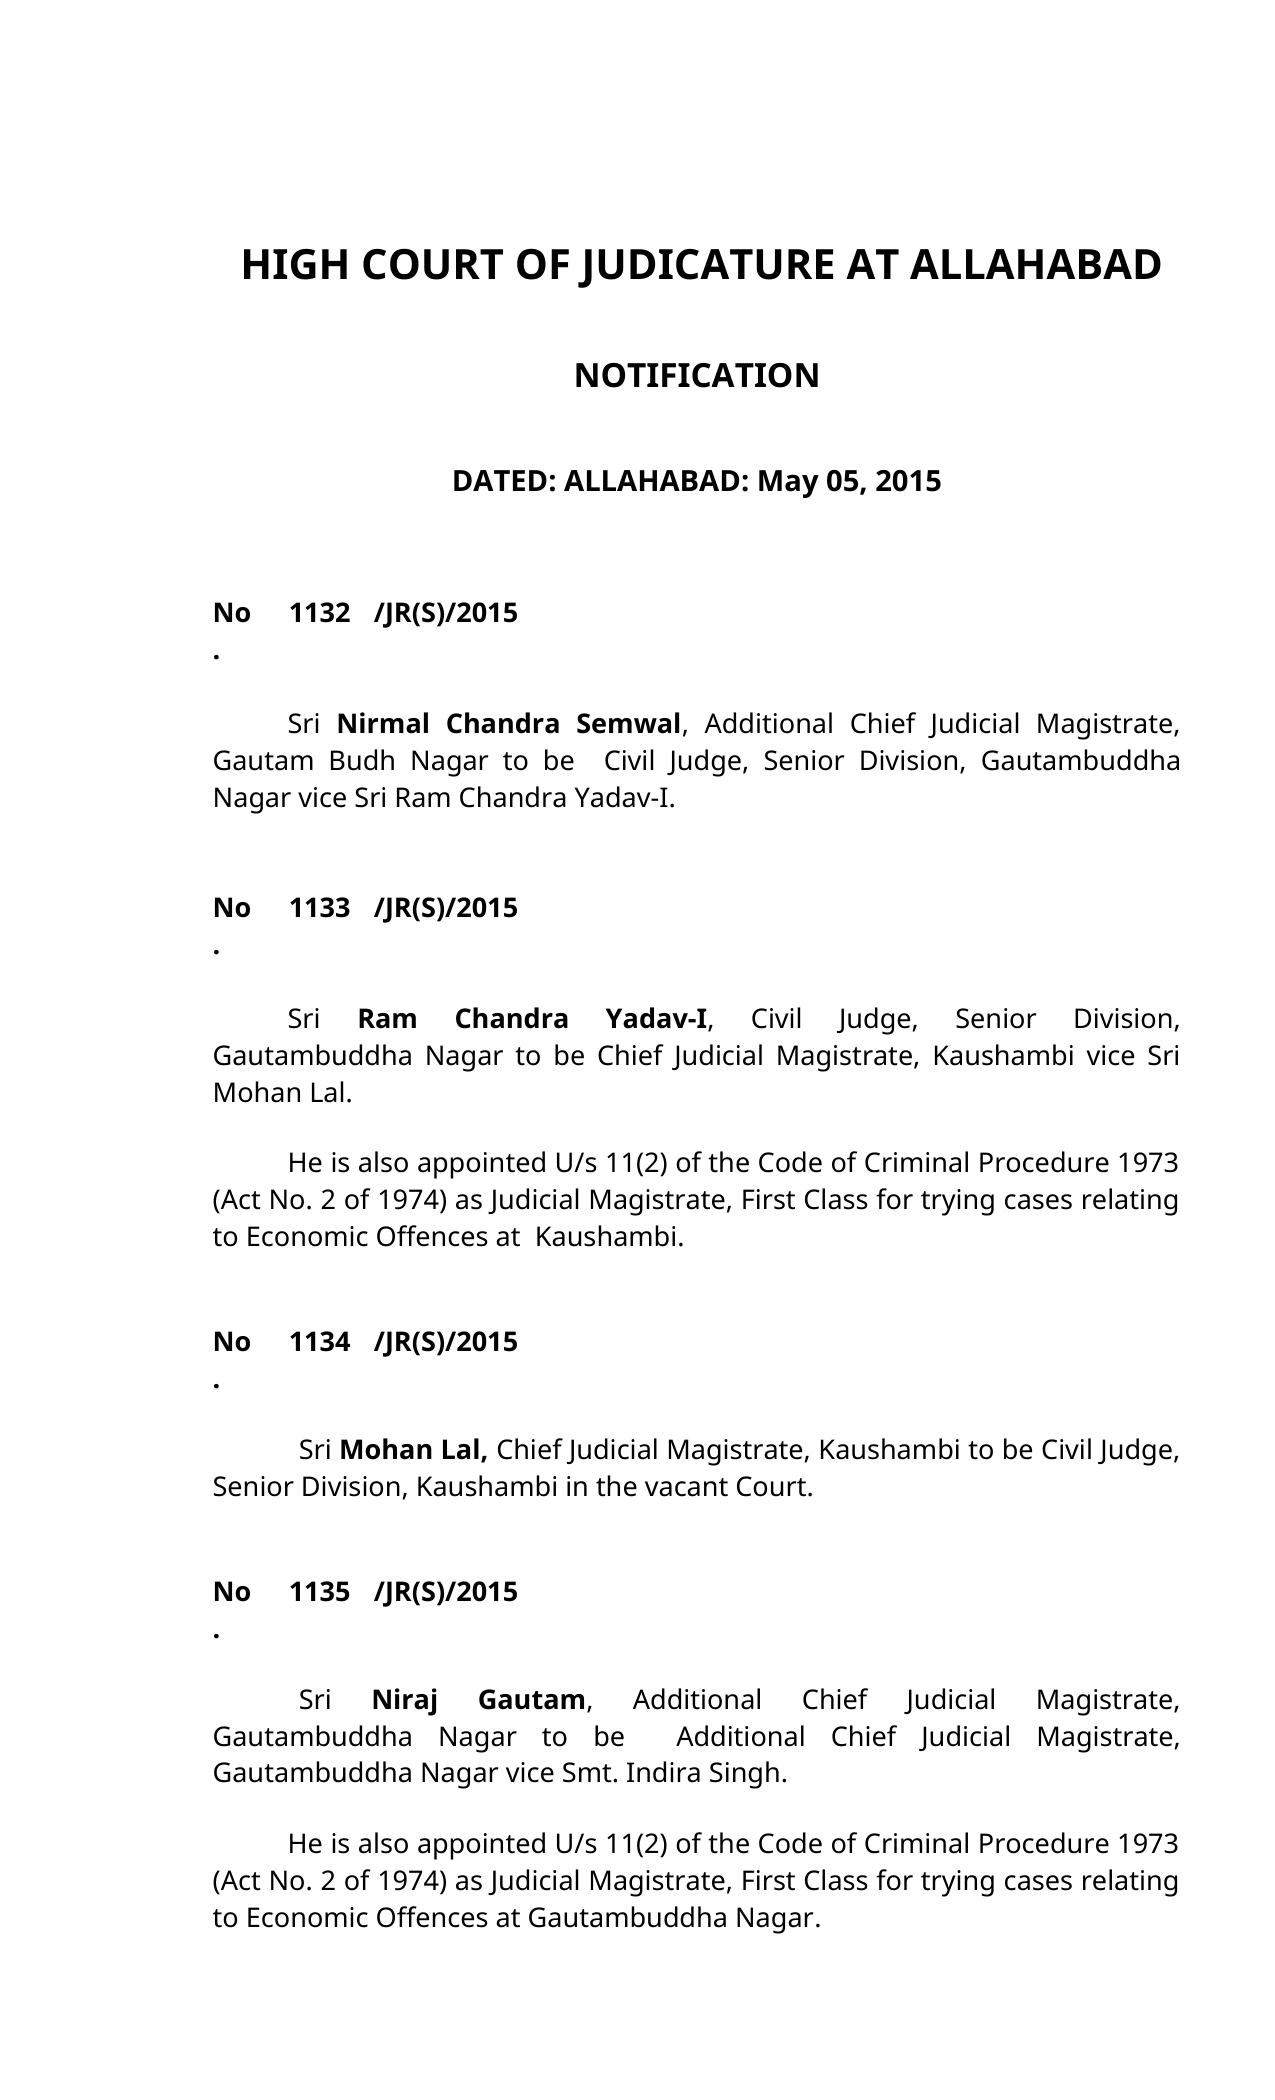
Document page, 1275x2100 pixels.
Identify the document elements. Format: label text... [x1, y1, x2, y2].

table_header /JR(S)/2015 [363, 594, 577, 667]
table_header 1132 [269, 594, 362, 667]
table_header No. [201, 1573, 269, 1646]
title HIGH COURT OF JUDICATURE AT ALLAHABAD [212, 235, 1191, 292]
list Sri Ram Chandra Yadav-I, Civil Judge, Senior Division, Gautambuddha Nagar to be Chief Judicial Magistrate, Kaushambi vice Sri Mohan Lal. [212, 999, 1181, 1110]
table_header 1134 [269, 1323, 362, 1396]
table_header No. [201, 1323, 269, 1396]
subtitle NOTIFICATION [212, 351, 1181, 397]
table_header /JR(S)/2015 [363, 1573, 577, 1646]
text Sri Nirmal Chandra Semwal, Additional Chief Judicial Magistrate, Gautam Budh Nagar to be Civil Judge, Senior Division, Gautambuddha Nagar vice Sri Ram Chandra Yadav-I. [212, 704, 1181, 815]
text Sri Mohan Lal, Chief Judicial Magistrate, Kaushambi to be Civil Judge, Senior Division, Kaushambi in the vacant Court. [212, 1431, 1181, 1504]
table_header /JR(S)/2015 [363, 1323, 577, 1396]
table_header /JR(S)/2015 [363, 889, 577, 962]
subtitle DATED: ALLAHABAD: May 05, 2015 [212, 460, 1181, 500]
table_header No. [201, 594, 269, 667]
text He is also appointed U/s 11(2) of the Code of Criminal Procedure 1973 (Act No. 2 of 1974) as Judicial Magistrate, First Class for trying cases relating to Economic Offences at Kaushambi. [212, 1144, 1181, 1254]
table_header 1133 [269, 889, 362, 962]
table_header 1135 [269, 1573, 362, 1646]
text He is also appointed U/s 11(2) of the Code of Criminal Procedure 1973 (Act No. 2 of 1974) as Judicial Magistrate, First Class for trying cases relating to Economic Offences at Gautambuddha Nagar. [212, 1825, 1181, 1936]
text Sri Niraj Gautam, Additional Chief Judicial Magistrate, Gautambuddha Nagar to be Additional Chief Judicial Magistrate, Gautambuddha Nagar vice Smt. Indira Singh. [212, 1680, 1181, 1791]
table_header No. [201, 889, 269, 962]
